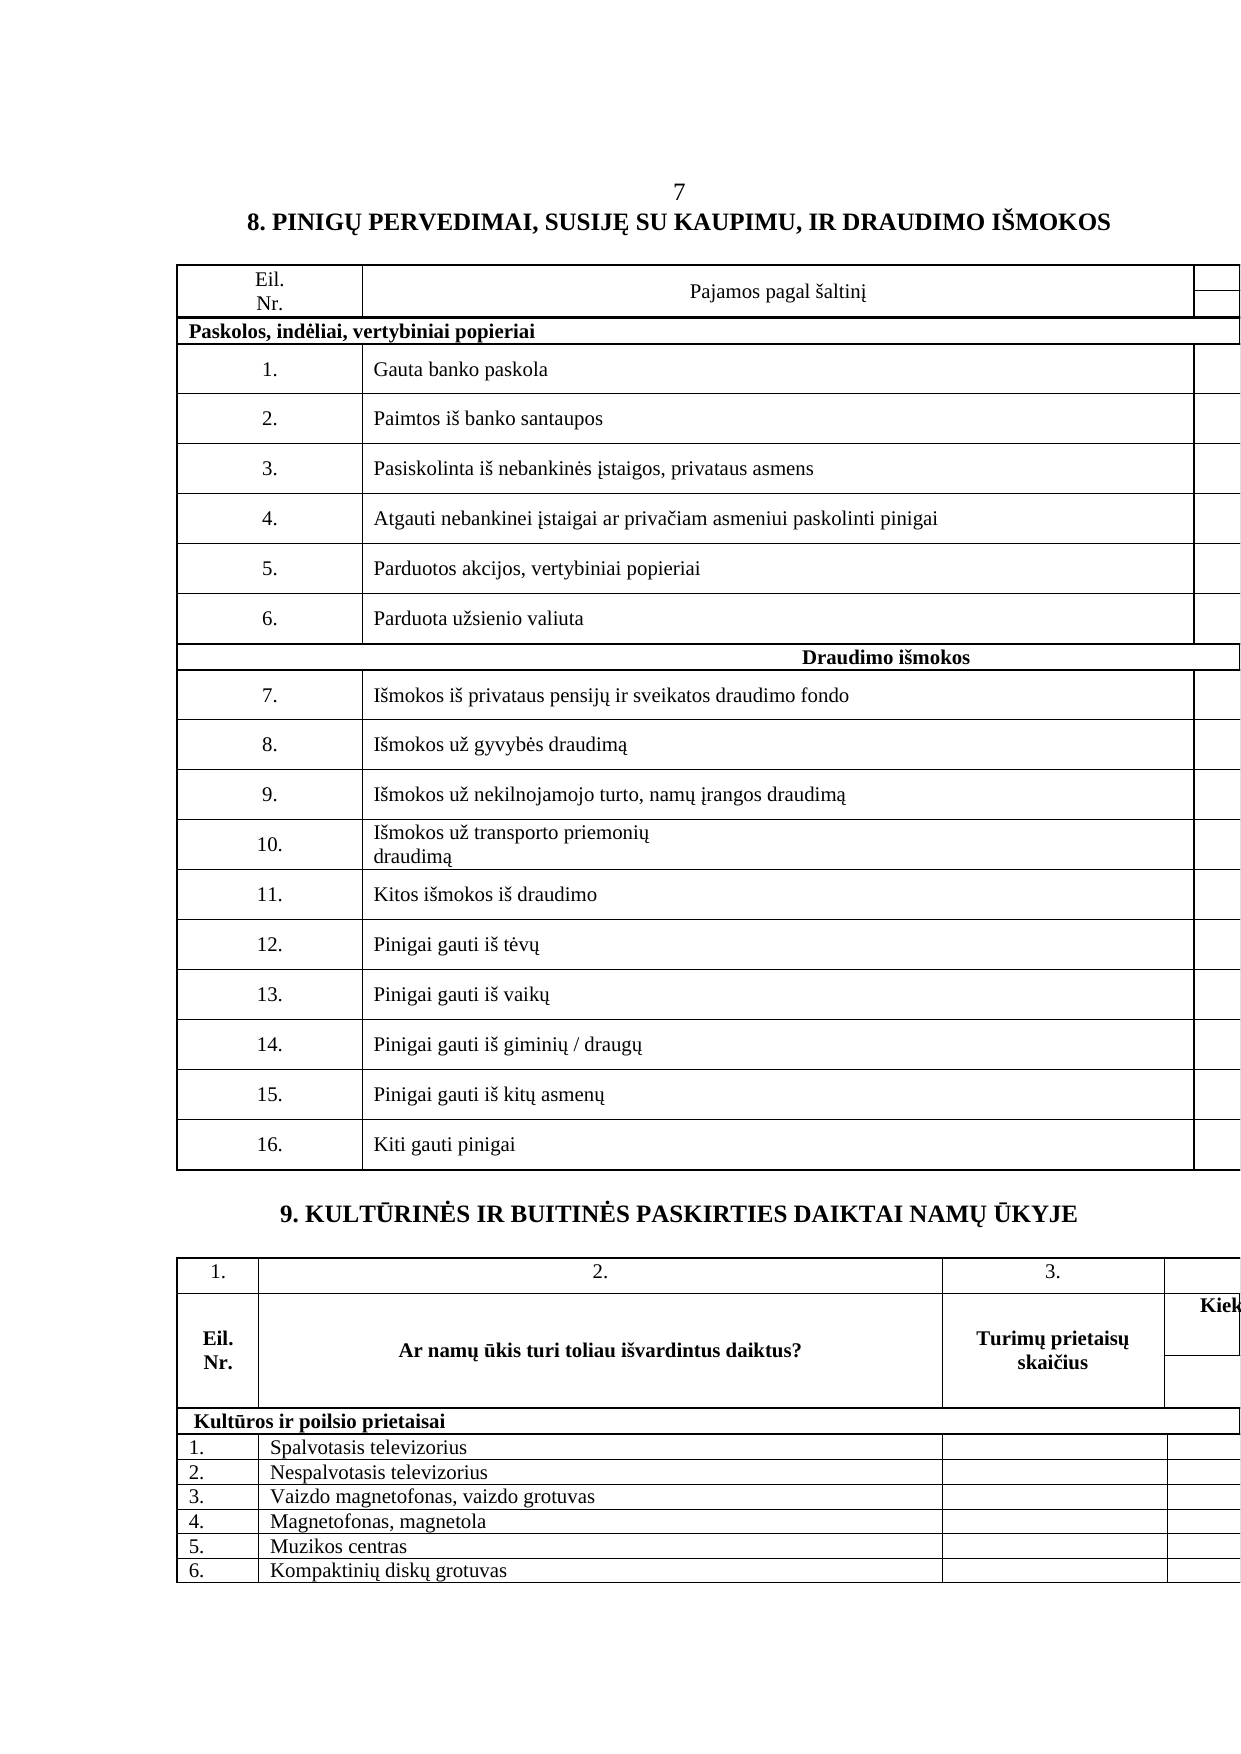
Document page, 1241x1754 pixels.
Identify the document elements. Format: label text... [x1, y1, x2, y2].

table_cell Kitos išmokos iš draudimo [363, 870, 1193, 919]
table_header 2. [259, 1259, 942, 1292]
table_cell [1195, 345, 1240, 393]
table_header Eil. Nr. [178, 266, 362, 316]
table_cell Eil. Nr. [178, 1294, 258, 1407]
table_cell Paskolos, indėliai, vertybiniai popieriai [178, 319, 1239, 343]
table_cell Kiti gauti pinigai [363, 1120, 1193, 1169]
table_header Pajamos pagal šaltinį [363, 266, 1193, 316]
table_cell Kiek iš turimų prietaisų Jūs įsigijote per paskutinius 5 metus? [1165, 1294, 1239, 1355]
table_cell [943, 1460, 1167, 1484]
table_cell [1195, 1120, 1240, 1169]
table_cell Ar namų ūkis turi toliau išvardintus daiktus? [259, 1294, 942, 1407]
table_cell Vaizdo magnetofonas, vaizdo grotuvas [259, 1485, 942, 1508]
table_cell [1195, 770, 1240, 819]
table_cell [943, 1534, 1167, 1558]
table_cell Parduota užsienio valiuta [363, 594, 1193, 643]
table_cell 13. [178, 970, 362, 1019]
table_cell [1195, 720, 1240, 769]
table_cell Išmokos už nekilnojamojo turto, namų įrangos draudimą [363, 770, 1193, 819]
table_cell Parduotos akcijos, vertybiniai popieriai [363, 544, 1193, 593]
table_cell [1168, 1485, 1240, 1508]
table_cell 1. [178, 1435, 258, 1459]
table_cell 8. [178, 720, 362, 769]
table_cell Pinigai gauti iš giminių / draugų [363, 1020, 1193, 1069]
table_cell Išmokos už transporto priemonių draudimą [363, 820, 1193, 869]
table_cell Išmokos už gyvybės draudimą [363, 720, 1193, 769]
table_cell Turimų prietaisų skaičius [943, 1294, 1164, 1407]
table_cell Naujų [1165, 1356, 1240, 1407]
table_cell [943, 1435, 1167, 1459]
table_cell Pasiskolinta iš nebankinės įstaigos, privataus asmens [363, 444, 1193, 493]
table_header 4. [1165, 1259, 1240, 1292]
table_cell Paimtos iš banko santaupos [363, 394, 1193, 443]
table_cell Nespalvotasis televizorius [259, 1460, 942, 1484]
table_cell 2. [178, 394, 362, 443]
table_cell [943, 1485, 1167, 1508]
table_cell 1. [178, 345, 362, 393]
table_header Piniginės pajamos per mėnesį [1195, 266, 1239, 290]
table_cell 6. [178, 1559, 258, 1582]
table_cell [1195, 920, 1240, 969]
table_cell [1195, 671, 1240, 719]
table_cell [1168, 1435, 1240, 1459]
table_cell [1168, 1559, 1240, 1582]
table_cell [1195, 394, 1240, 443]
text 8. Pinigų pervedimai, susiję su kaupimu, ir draudimo išmokos [177, 207, 1181, 235]
table_cell Atgauti nebankinei įstaigai ar privačiam asmeniui paskolinti pinigai [363, 494, 1193, 543]
table_cell [1195, 870, 1240, 919]
table_cell Pinigai gauti iš kitų asmenų [363, 1070, 1193, 1119]
table_cell 10. [178, 820, 362, 869]
table_cell 11. [178, 870, 362, 919]
table_cell Kompaktinių diskų grotuvas [259, 1559, 942, 1582]
table_cell 12. [178, 920, 362, 969]
table_header 3. [943, 1259, 1164, 1292]
table_cell Spalvotasis televizorius [259, 1435, 942, 1459]
table_cell 9. [178, 770, 362, 819]
table_cell 14. [178, 1020, 362, 1069]
table_cell [1195, 1020, 1240, 1069]
table_cell [1195, 1070, 1240, 1119]
table_cell 5. [178, 1534, 258, 1558]
table_cell 16. [178, 1120, 362, 1169]
table_cell [1195, 494, 1240, 543]
table_cell 4. [178, 494, 362, 543]
table_cell [1168, 1510, 1240, 1533]
table_cell Gauta banko paskola [363, 345, 1193, 393]
table_cell [943, 1510, 1167, 1533]
table_cell Lt [1195, 291, 1239, 316]
table_cell Magnetofonas, magnetola [259, 1510, 942, 1533]
table_cell [1168, 1534, 1240, 1558]
table_cell Kultūros ir poilsio prietaisai [178, 1409, 1239, 1433]
table_cell [1195, 444, 1240, 493]
table_cell 4. [178, 1510, 258, 1533]
table_cell 2. [178, 1460, 258, 1484]
table_cell [1168, 1460, 1240, 1484]
text 9. Kultūrinės ir buitinės paskirties daiktai namų ūkyje [177, 1199, 1181, 1228]
table_cell Muzikos centras [259, 1534, 942, 1558]
table_cell 5. [178, 544, 362, 593]
table_cell Pinigai gauti iš vaikų [363, 970, 1193, 1019]
table_cell Išmokos iš privataus pensijų ir sveikatos draudimo fondo [363, 671, 1193, 719]
table_cell [1195, 970, 1240, 1019]
table_cell 15. [178, 1070, 362, 1119]
table_cell 6. [178, 594, 362, 643]
table_cell [1195, 594, 1240, 643]
table_cell [1195, 820, 1240, 869]
table_cell Pinigai gauti iš tėvų [363, 920, 1193, 969]
table_header 1. [178, 1259, 258, 1292]
table_cell 3. [178, 444, 362, 493]
table_cell Draudimo išmokos [178, 645, 1239, 669]
table_cell [1195, 544, 1240, 593]
table_cell 3. [178, 1485, 258, 1508]
table_cell [943, 1559, 1167, 1582]
table_cell 7. [178, 671, 362, 719]
